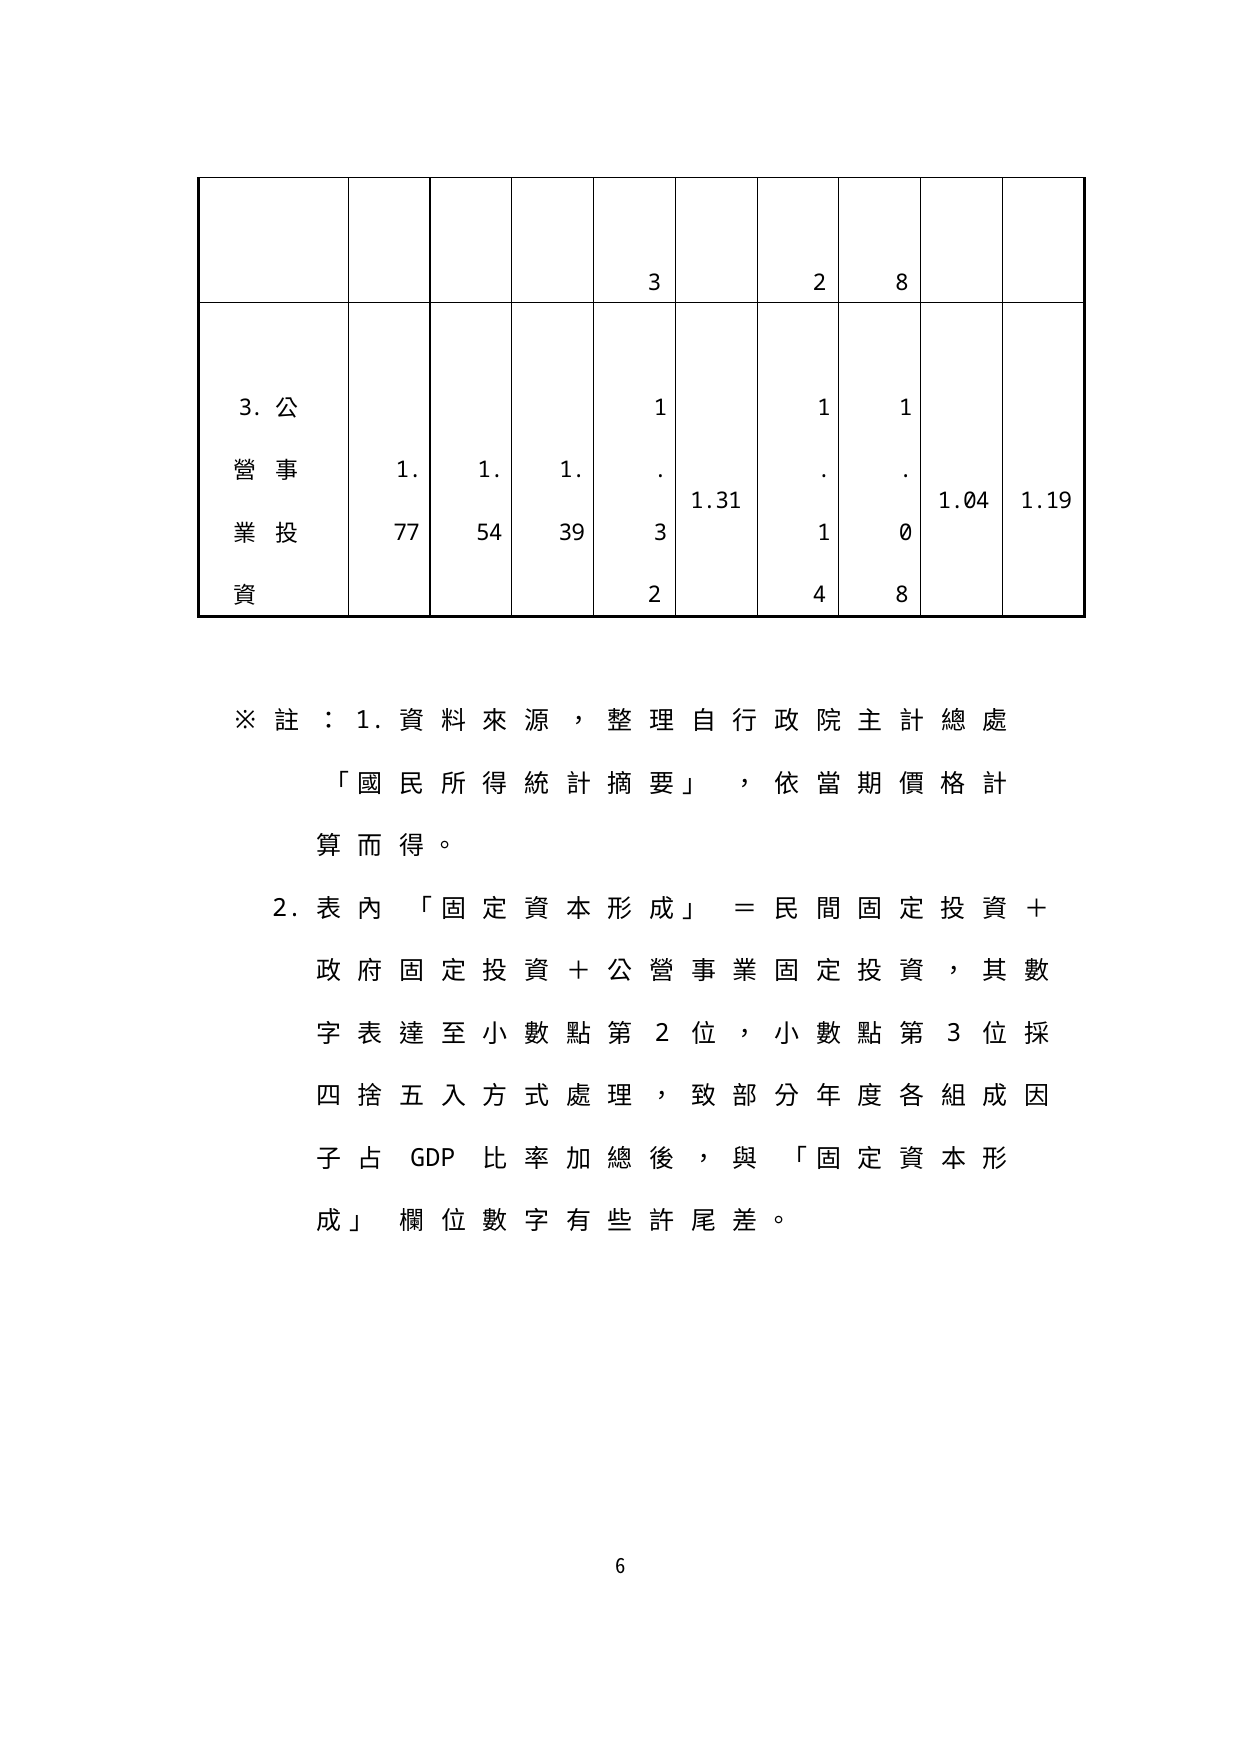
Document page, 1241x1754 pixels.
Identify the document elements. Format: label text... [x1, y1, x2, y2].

table_cell 2 [758, 178, 838, 302]
table_cell 1.54 [431, 303, 511, 615]
table_cell [512, 178, 593, 302]
table_cell 1.04 [921, 303, 1002, 615]
table_cell 1.31 [676, 303, 757, 615]
table_cell 1.39 [512, 303, 593, 615]
table_cell 1.08 [839, 303, 920, 615]
table_cell [349, 178, 429, 302]
table_cell [1003, 178, 1083, 302]
table_cell [431, 178, 511, 302]
table_cell [676, 178, 757, 302]
text ※註：1.資料來源，整理自行政院主計總處「國民所得統計摘要」，依當期價格計算而得。 [188, 677, 1052, 865]
table_cell [921, 178, 1002, 302]
table_cell 3 [594, 178, 675, 302]
table_cell 1.19 [1003, 303, 1083, 615]
table_cell 1.77 [349, 303, 429, 615]
table_cell 1.32 [594, 303, 675, 615]
text 2.表內「固定資本形成」＝民間固定投資＋政府固定投資＋公營事業固定投資，其數字表達至小數點第2位，小數點第3位採四捨五入方式處理，致部分年度各組成因子占GDP比率加總後，與「固定資本形成」欄位數字有些許尾差。 [263, 865, 1058, 1240]
table_cell [200, 178, 348, 302]
table_cell 8 [839, 178, 920, 302]
table_cell 1.14 [758, 303, 838, 615]
table_cell 3.公營事業投資 [200, 303, 348, 615]
